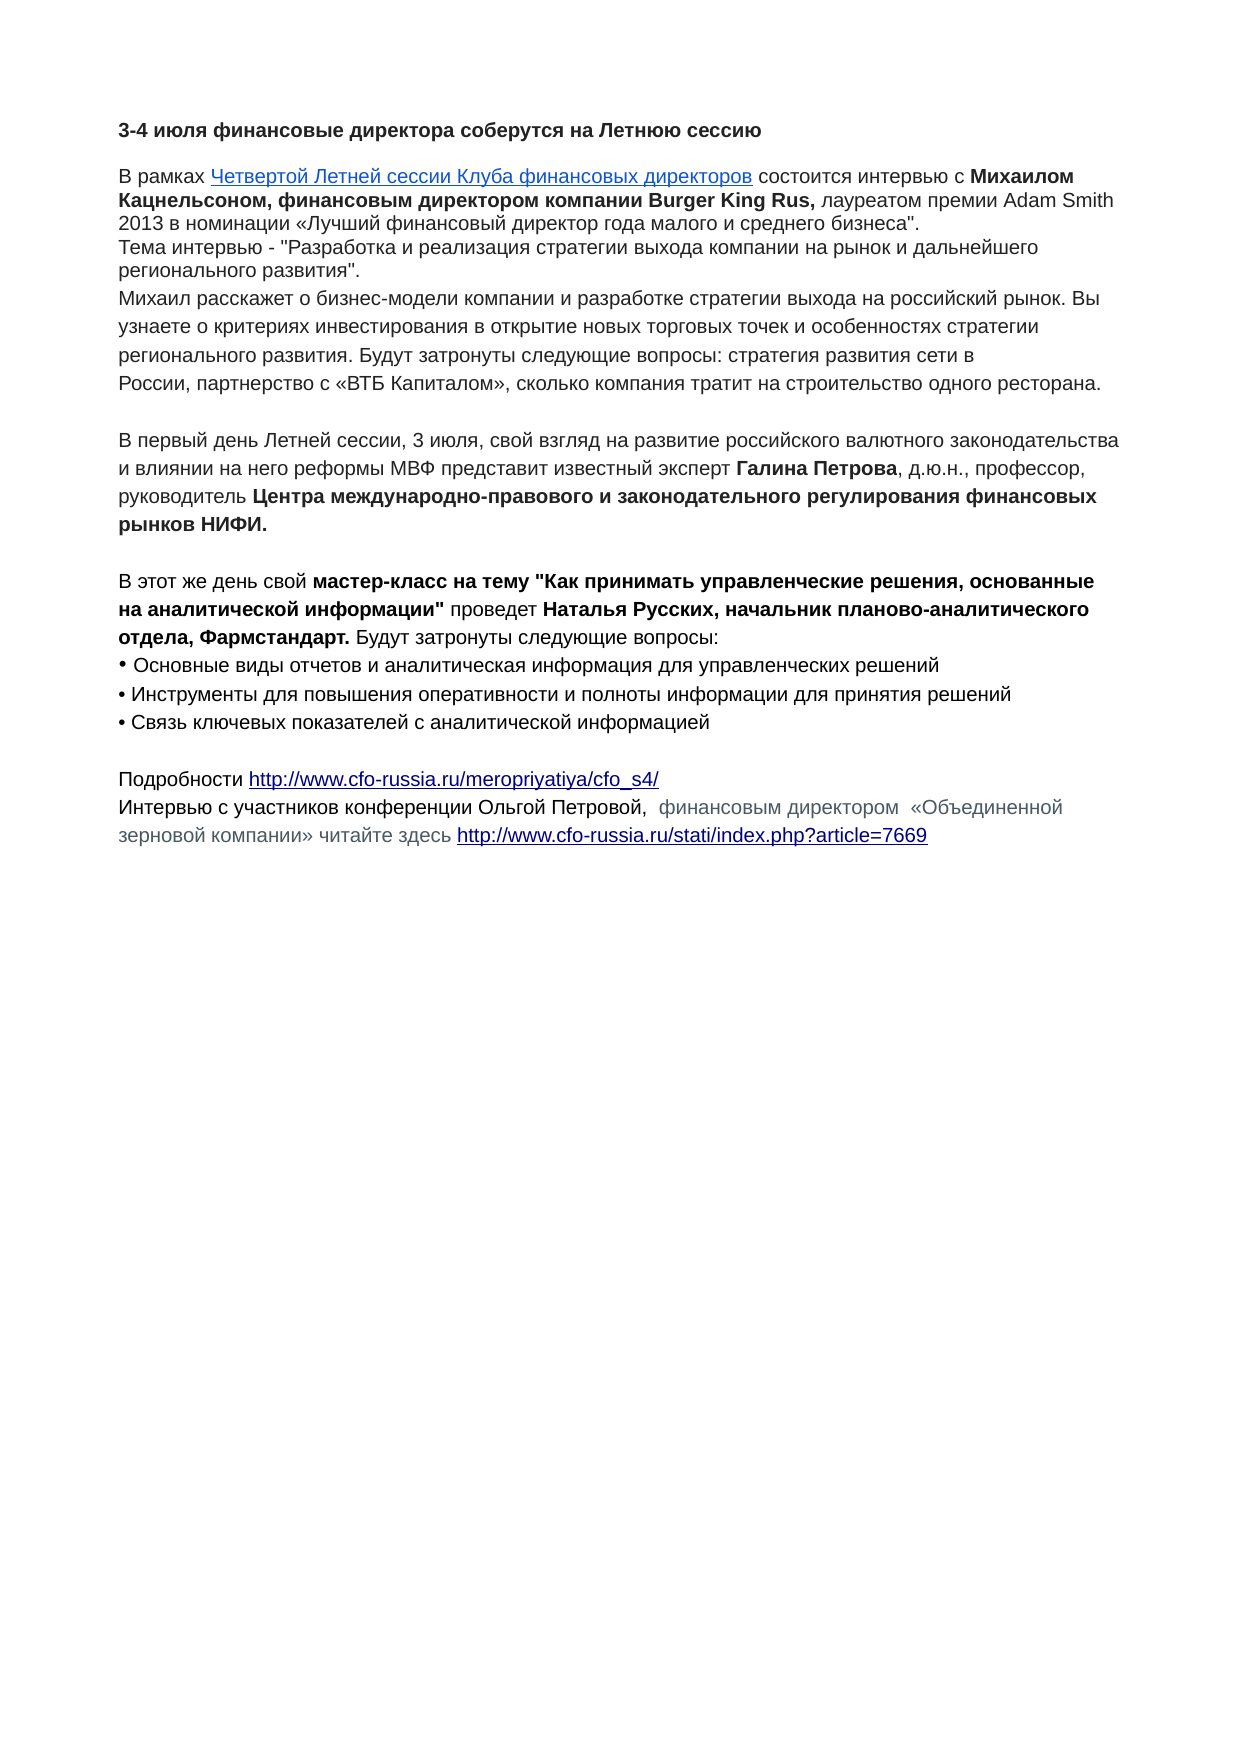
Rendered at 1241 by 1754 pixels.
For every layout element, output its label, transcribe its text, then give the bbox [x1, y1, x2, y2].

text Тема интервью - "Разработка и реализация стратегии выхода компании на рынок и дальнейшего регионального развития". [118, 235, 1122, 282]
text В рамках Четвертой Летней сессии Клуба финансовых директоров состоится интервью с Михаилом Кацнельсоном, финансовым директором компании Burger King Rus, лауреатом премии Adam Smith 2013 в номинации «Лучший финансовый директор года малого и среднего бизнеса". [118, 165, 1122, 235]
text Михаил расскажет о бизнес-модели компании и разработке стратегии выхода на российский рынок. Вы узнаете о критериях инвестирования в открытие новых торговых точек и особенностях стратегии регионального развития. Будут затронуты следующие вопросы: стратегия развития сети в России, партнерство с «ВТБ Капиталом», сколько компания тратит на строительство одного ресторана. [118, 282, 1122, 394]
text Интервью с участников конференции Ольгой Петровой, финансовым директором «Объединенной зерновой компании» читайте здесь http://www.cfo-russia.ru/stati/index.php?article=7669 [118, 791, 1122, 847]
text В этот же день свой мастер-класс на тему "Как принимать управленческие решения, основанные на аналитической информации" проведет Наталья Русских, начальник планово-аналитического отдела, Фармстандарт. Будут затронуты следующие вопросы: [118, 564, 1122, 649]
text Подробности http://www.cfo-russia.ru/meropriyatiya/cfo_s4/ [118, 763, 1122, 791]
text В первый день Летней сессии, 3 июля, свой взгляд на развитие российского валютного законодательства и влиянии на него реформы МВФ представит известный эксперт Галина Петрова, д.ю.н., профессор, руководитель Центра международно-правового и законодательного регулирования финансовых рынков НИФИ. [118, 423, 1122, 536]
text • Основные виды отчетов и аналитическая информация для управленческих решений • Инструменты для повышения оперативности и полноты информации для принятия решений • Связь ключевых показателей с аналитической информацией [118, 649, 1122, 734]
text 3-4 июля финансовые директора соберутся на Летнюю сессию [118, 118, 1122, 141]
